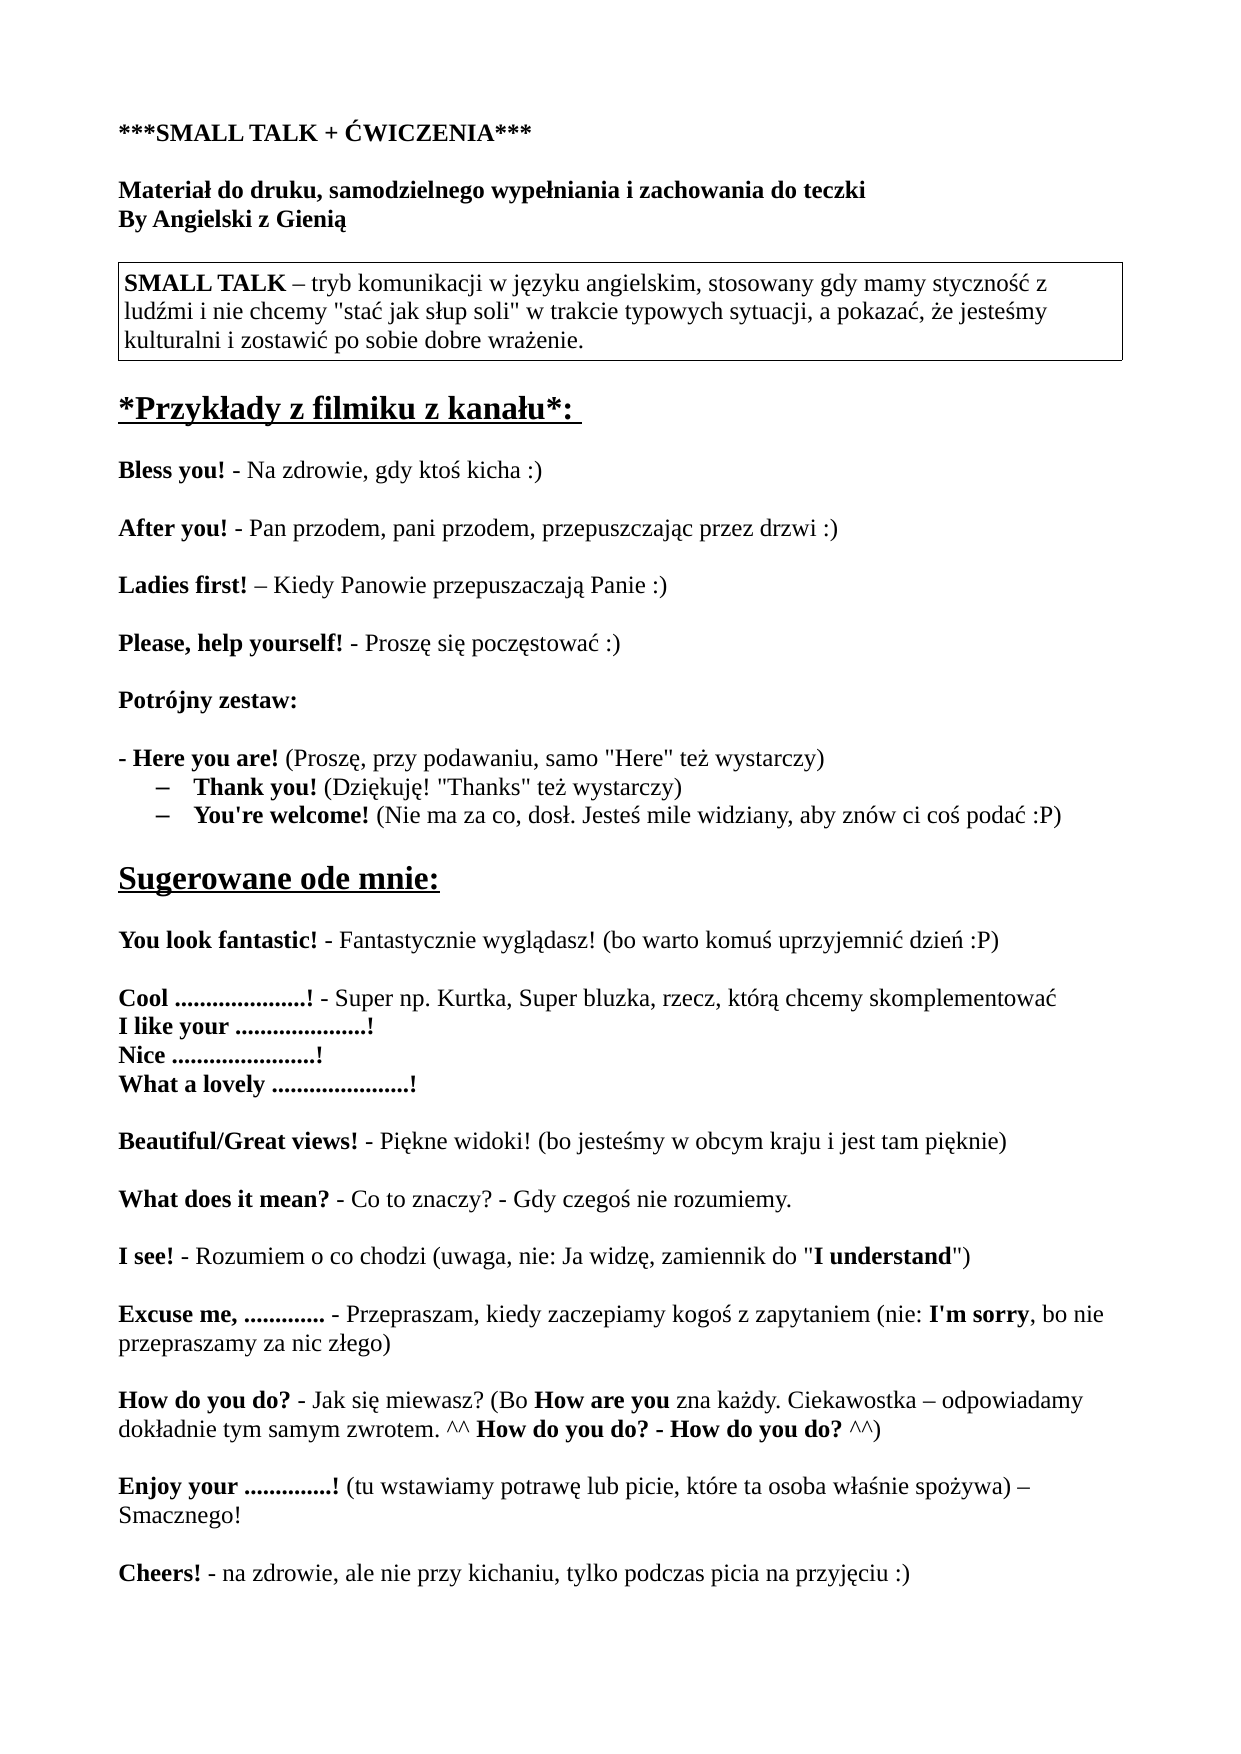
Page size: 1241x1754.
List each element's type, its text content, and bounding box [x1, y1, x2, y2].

text Cheers! - na zdrowie, ale nie przy kichaniu, tylko podczas picia na przyjęciu :) [118, 1558, 1122, 1586]
list Thank you! (Dziękuję! "Thanks" też wystarczy) [156, 772, 1122, 801]
text - Here you are! (Proszę, przy podawaniu, samo "Here" też wystarczy) [118, 743, 1122, 772]
text Ladies first! – Kiedy Panowie przepuszaczają Panie :) [118, 571, 1122, 599]
text Potrójny zestaw: [118, 686, 1122, 714]
text By Angielski z Gienią [118, 204, 1122, 233]
text How do you do? - Jak się miewasz? (Bo How are you zna każdy. Ciekawostka – odpowiadamy dokładnie tym samym zwrotem. ^^ How do you do? - How do you do? ^^) [118, 1385, 1122, 1443]
text What a lovely ......................! [118, 1069, 1122, 1098]
text Excuse me, ............. - Przepraszam, kiedy zaczepiamy kogoś z zapytaniem (nie: I'm sorry, bo nie przepraszamy za nic złego) [118, 1299, 1122, 1356]
table_header SMALL TALK – tryb komunikacji w języku angielskim, stosowany gdy mamy styczność z ludźmi i nie chcemy "stać jak słup soli" w trakcie typowych sytuacji, a pokazać, że jesteśmy kulturalni i zostawić po sobie dobre wrażenie. [119, 263, 1122, 360]
text I see! - Rozumiem o co chodzi (uwaga, nie: Ja widzę, zamiennik do "I understand") [118, 1241, 1122, 1270]
text Enjoy your ..............! (tu wstawiamy potrawę lub picie, które ta osoba właśnie spożywa) – Smacznego! [118, 1471, 1122, 1529]
text Beautiful/Great views! - Piękne widoki! (bo jesteśmy w obcym kraju i jest tam pięknie) [118, 1126, 1122, 1155]
text After you! - Pan przodem, pani przodem, przepuszczając przez drzwi :) [118, 513, 1122, 542]
text Cool .....................! - Super np. Kurtka, Super bluzka, rzecz, którą chcemy skomplementować [118, 983, 1122, 1011]
text Nice .......................! [118, 1040, 1122, 1069]
text What does it mean? - Co to znaczy? - Gdy czegoś nie rozumiemy. [118, 1184, 1122, 1213]
text You look fantastic! - Fantastycznie wyglądasz! (bo warto komuś uprzyjemnić dzień :P) [118, 925, 1122, 954]
text ***SMALL TALK + ĆWICZENIA*** [118, 118, 1122, 147]
text Materiał do druku, samodzielnego wypełniania i zachowania do teczki [118, 176, 1122, 204]
text Please, help yourself! - Proszę się poczęstować :) [118, 628, 1122, 657]
text Sugerowane ode mnie: [118, 858, 1122, 896]
text *Przykłady z filmiku z kanału*: [118, 388, 1122, 427]
list You're welcome! (Nie ma za co, dosł. Jesteś mile widziany, aby znów ci coś podać :P) [156, 801, 1122, 829]
text I like your .....................! [118, 1011, 1122, 1040]
text Bless you! - Na zdrowie, gdy ktoś kicha :) [118, 456, 1122, 484]
